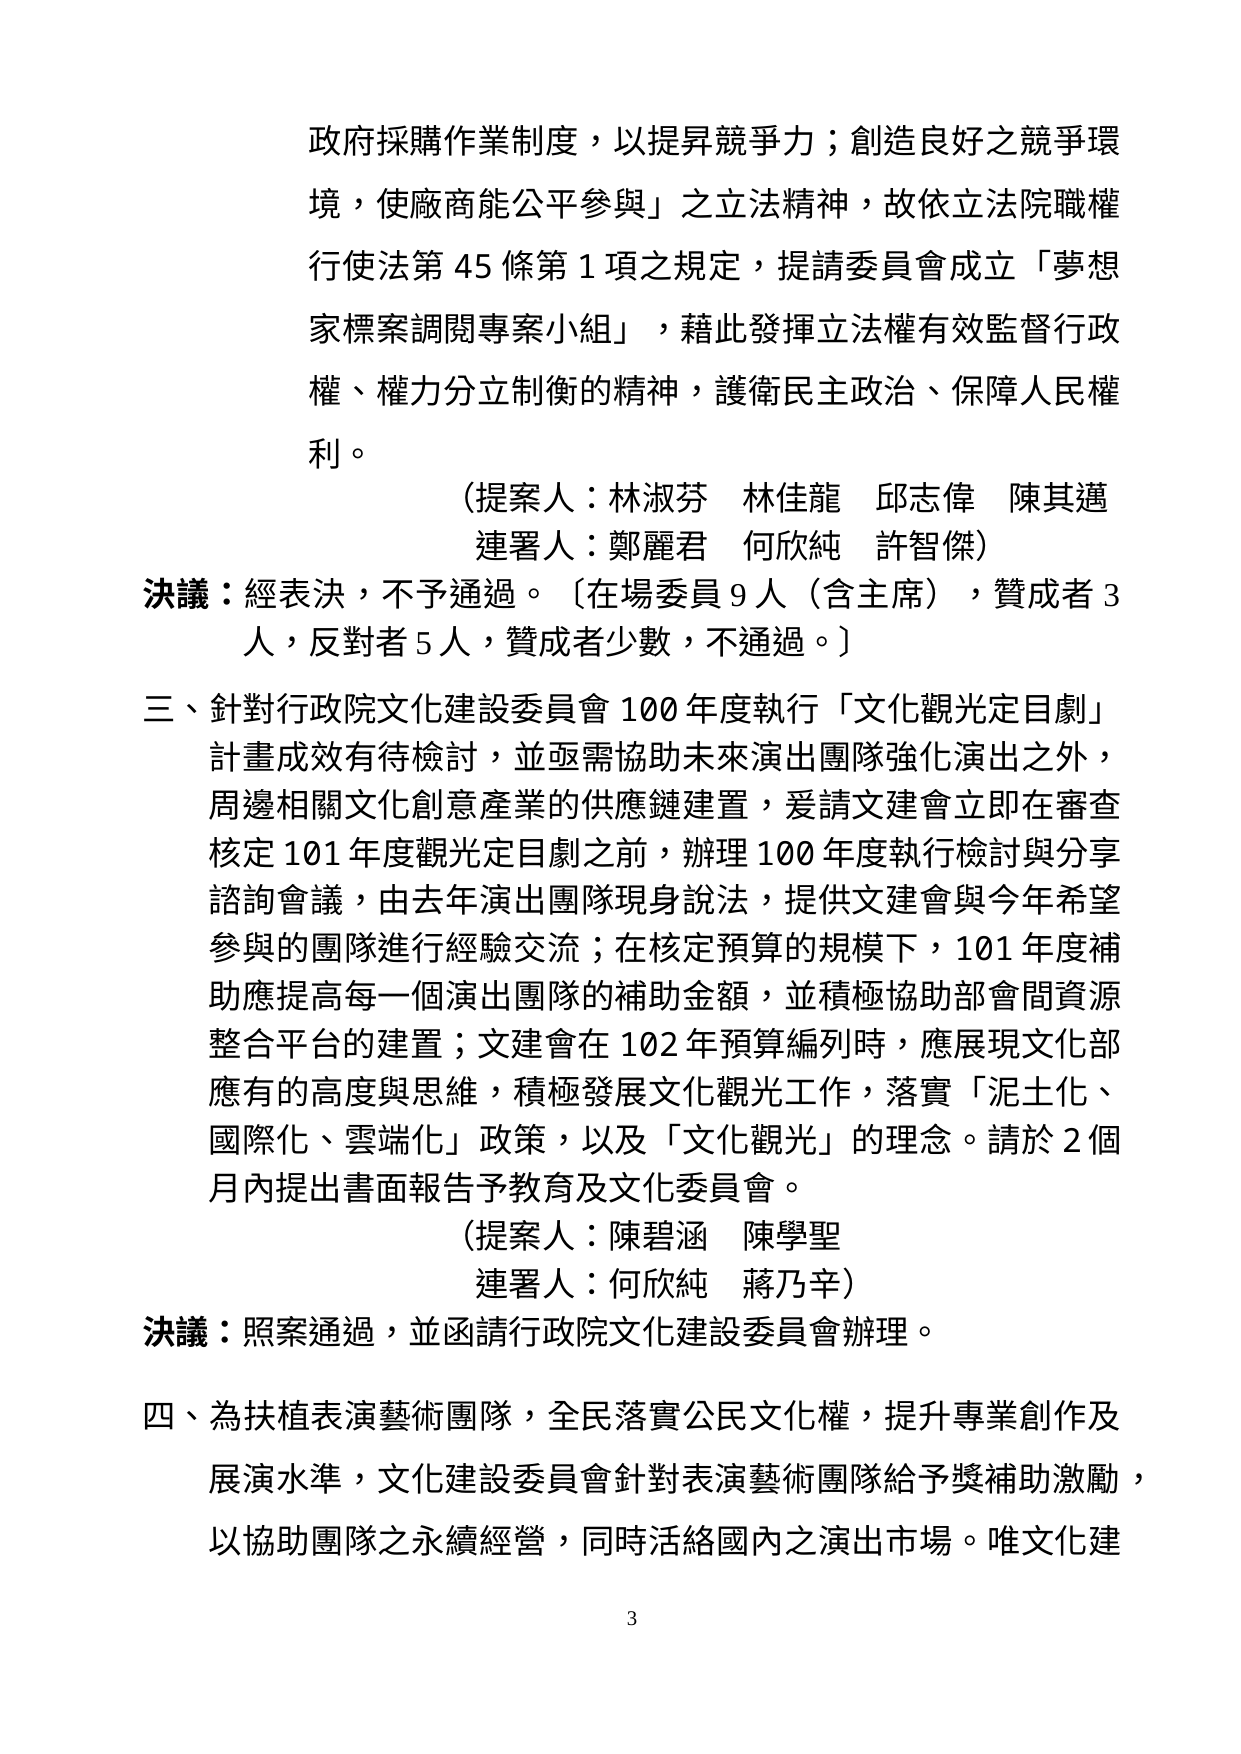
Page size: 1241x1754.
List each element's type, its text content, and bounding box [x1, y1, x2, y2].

text 說明：文建會作為行政機關，依法行政為基本要求，惟因「夢想家」標案內容未予主動公開，而遭民眾認有「浪費」、「瀆職」、「圖利」、「底標設定過高」等文建會圖利特定藝文團體之質疑，又據媒體報導，本案多數分標標案在招標之前，便已由招標單位（文建會）或特定廠商（表演工作坊及台灣技術劇場協會），確知得標對象為誰，已嚴重違背政府採購法「建立公開、透明、公平之政府採購作業制度，以提昇競爭力；創造良好之競爭環境，使廠商能公平參與」之立法精神，故依立法院職權行使法第45條第1項之規定，提請委員會成立「夢想家標案調閱專案小組」，藉此發揮立法權有效監督行政權、權力分立制衡的精神，護衛民主政治、保障人民權利。 [208, 97, 1122, 472]
text 四、為扶植表演藝術團隊，全民落實公民文化權，提升專業創作及展演水準，文化建設委員會針對表演藝術團隊給予獎補助激勵，以協助團隊之永續經營，同時活絡國內之演出市場。唯文化建設委員會主管機關應有全盤之獎補助機制配套計畫，建立一個以公平、客觀、公正、前瞻、競爭與完整性的文化資源分配結果。同時年度預算的編製、執行一定要落實政策規劃之方向重點，以免政府有限資源配置失當，文化資源支出令文化人無感，文化產業無法真正生根發展。請文化建設委員會針對獎補助預算之執行，研訂符合文化產業界期盼的文化資源挹注方式，尤其是舞蹈表演團體經費的補助合理性，於2個月內向立法院教育及文化委員會提出報告。 [142, 1372, 1122, 1560]
text 決議：照案通過，並函請行政院文化建設委員會辦理。 [142, 1306, 1120, 1354]
text 連署人：何欣純 蔣乃辛） [142, 1258, 1122, 1306]
text 決議：經表決，不予通過。〔在場委員9人（含主席），贊成者3人，反對者5人，贊成者少數，不通過。〕 [142, 568, 1120, 664]
text 連署人：鄭麗君 何欣純 許智傑） [142, 520, 1122, 568]
text 三、針對行政院文化建設委員會100年度執行「文化觀光定目劇」計畫成效有待檢討，並亟需協助未來演出團隊強化演出之外，周邊相關文化創意產業的供應鏈建置，爰請文建會立即在審查核定101年度觀光定目劇之前，辦理100年度執行檢討與分享諮詢會議，由去年演出團隊現身說法，提供文建會與今年希望參與的團隊進行經驗交流；在核定預算的規模下，101年度補助應提高每一個演出團隊的補助金額，並積極協助部會間資源整合平台的建置；文建會在102年預算編列時，應展現文化部應有的高度與思維，積極發展文化觀光工作，落實「泥土化、國際化、雲端化」政策，以及「文化觀光」的理念。請於2個月內提出書面報告予教育及文化委員會。 [142, 683, 1122, 1210]
text （提案人：林淑芬 林佳龍 邱志偉 陳其邁 [142, 472, 1122, 520]
text （提案人：陳碧涵 陳學聖 [142, 1210, 1122, 1258]
